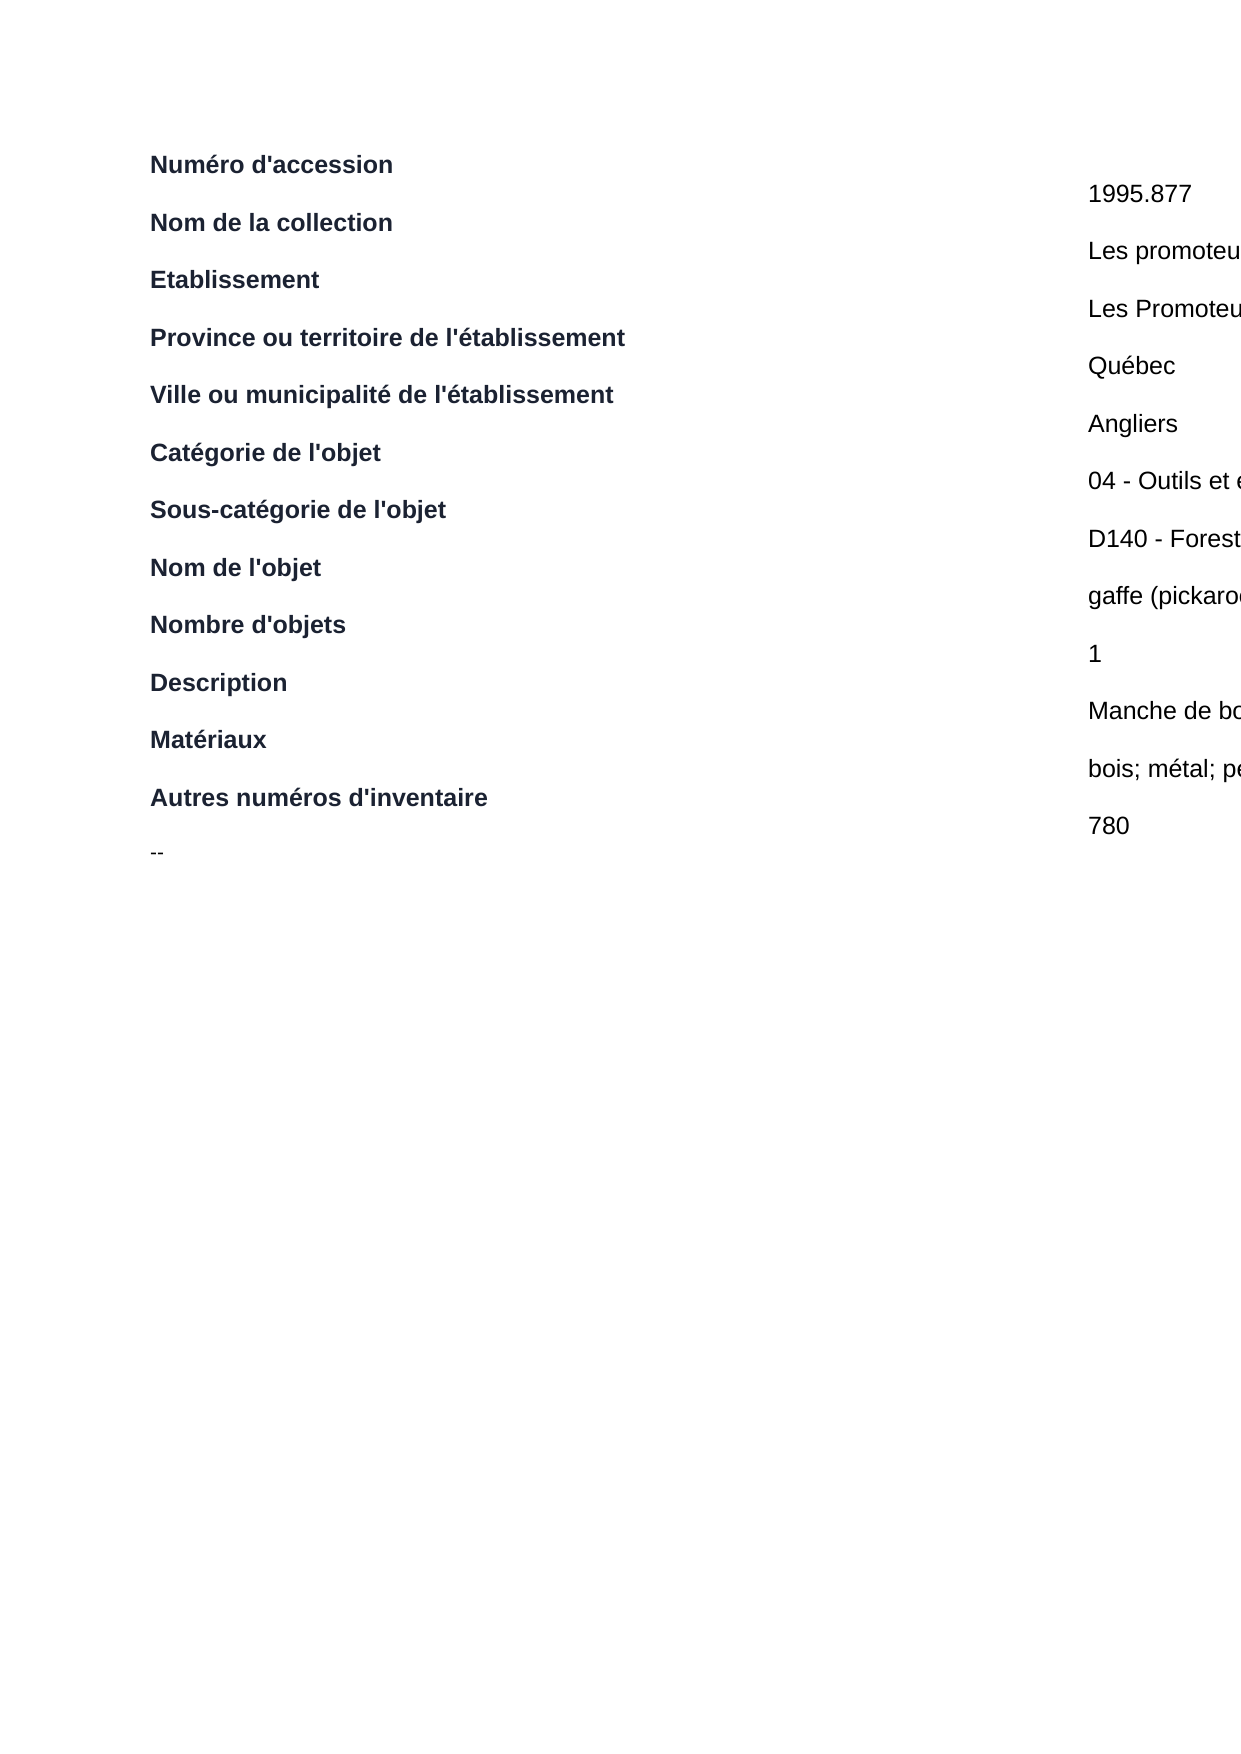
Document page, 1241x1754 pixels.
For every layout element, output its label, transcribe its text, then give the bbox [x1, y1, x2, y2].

text Etablissement [150, 265, 1090, 294]
text Matériaux [150, 725, 1090, 754]
text Autres numéros d'inventaire [150, 782, 1090, 811]
text Nombre d'objets [150, 610, 1090, 639]
text 1995.877 [1088, 179, 1240, 207]
text Catégorie de l'objet [150, 437, 1090, 466]
text 1 [1088, 639, 1240, 667]
text bois; métal; peinture [1088, 754, 1240, 782]
text Québec [1088, 351, 1240, 380]
text D140 - Foresterie [1088, 524, 1240, 552]
text Manche de bois de couleur naturelle. Pointe et collet de couleur rouge. La pointe se compose d'un pic et d'un crochet. Métal peint en rouge. [1088, 696, 1240, 725]
text Les Promoteurs d'Angliers inc. [1088, 294, 1240, 322]
text gaffe (pickaroons) [1088, 581, 1240, 610]
text Description [150, 667, 1090, 696]
text 04 - Outils et équipement pour les matériaux [1088, 466, 1240, 495]
text Les promoteurs d'Angliers [1088, 236, 1240, 265]
text Sous-catégorie de l'objet [150, 495, 1090, 524]
text Angliers [1088, 409, 1240, 437]
text 780 [1088, 811, 1240, 840]
text Province ou territoire de l'établissement [150, 322, 1090, 351]
text Nom de l'objet [150, 552, 1090, 581]
text Numéro d'accession [150, 150, 1090, 179]
text -- [150, 840, 1090, 864]
text Ville ou municipalité de l'établissement [150, 380, 1090, 409]
text Nom de la collection [150, 207, 1090, 236]
